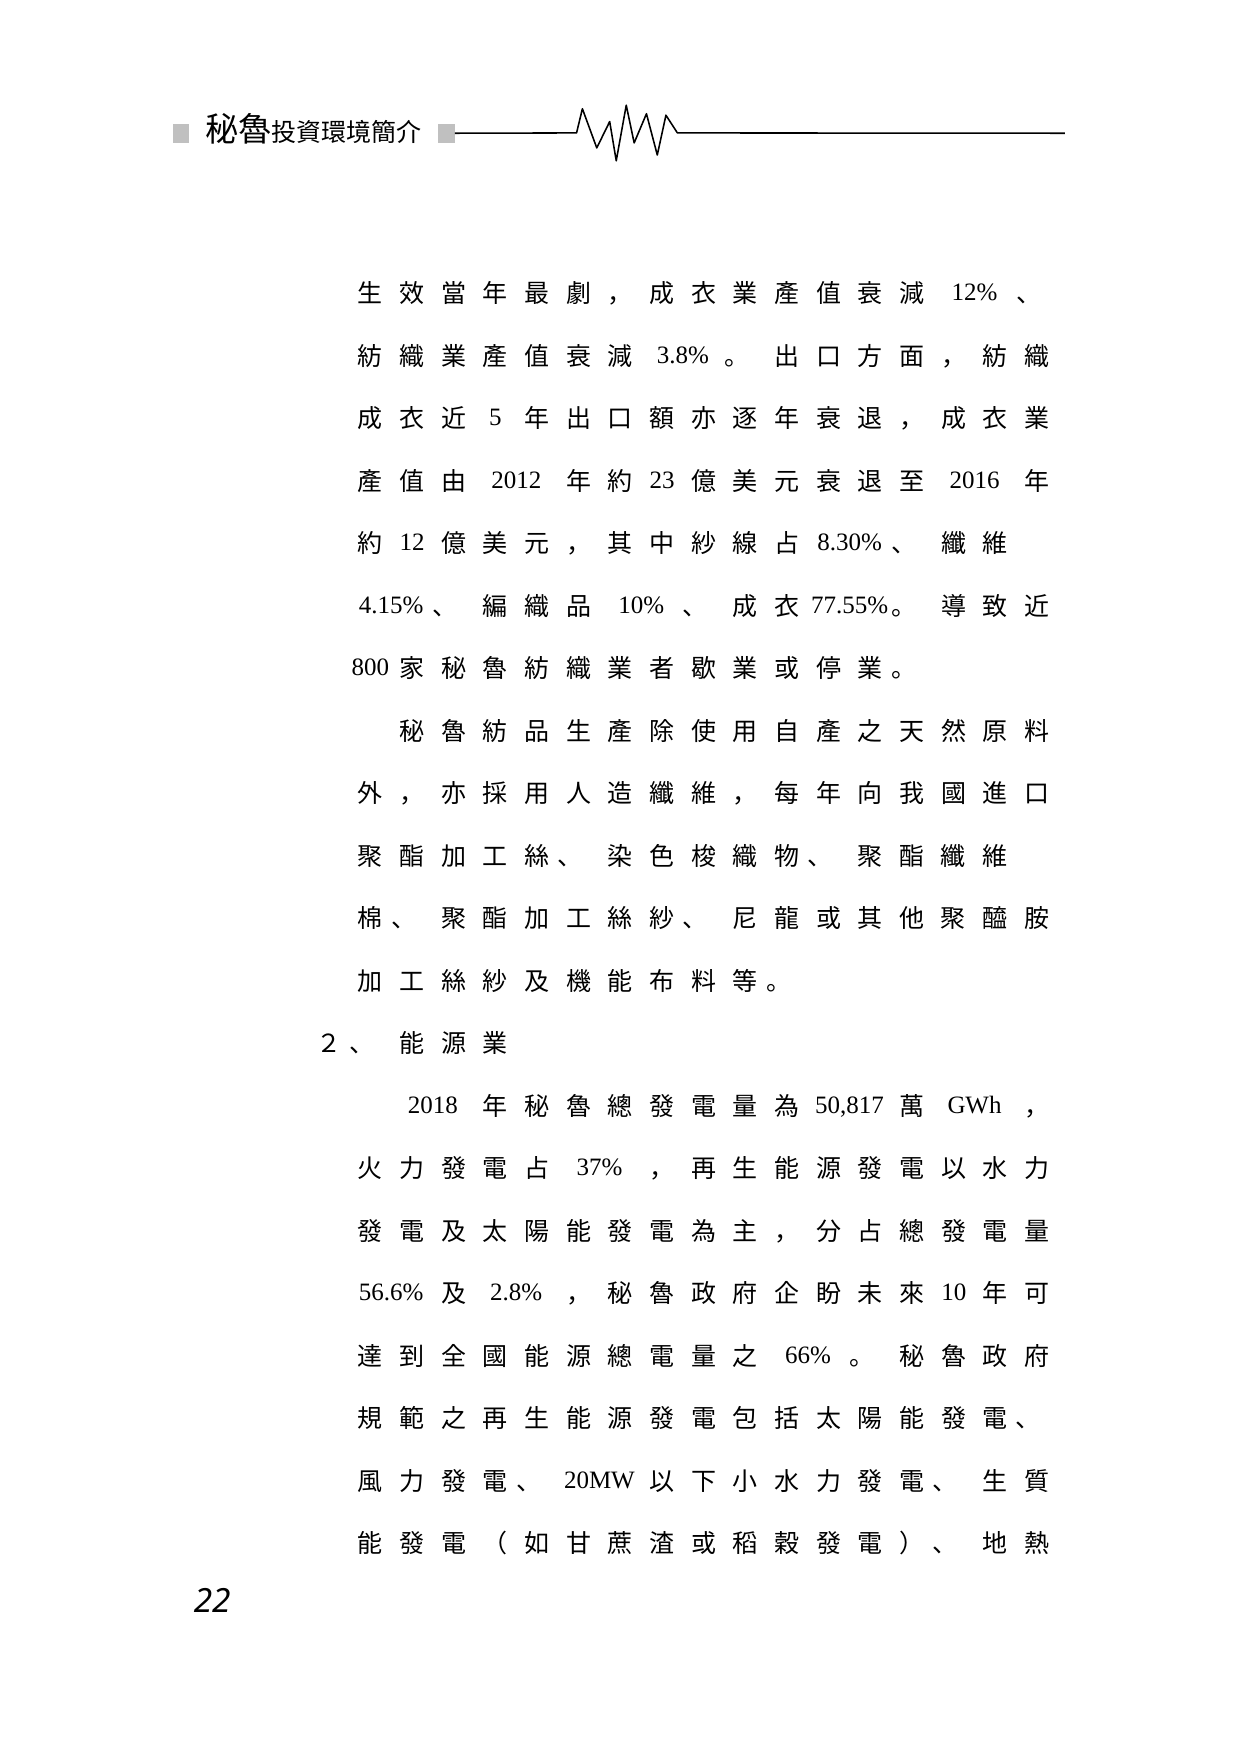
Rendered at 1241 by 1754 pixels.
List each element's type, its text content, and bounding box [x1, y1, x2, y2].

text 生效當年最劇，成衣業產值衰減12%、紡織業產值衰減3.8%。出口方面，紡織成衣近5年出口額亦逐年衰退，成衣業產值由2012年約23億美元衰退至2016年約12億美元，其中紗線占8.30%、纖維4.15%、編織品10%、成衣77.55%。導致近800家秘魯紡織業者歇業或停業。 [330, 250, 1058, 688]
text 秘魯紡品生產除使用自產之天然原料外，亦採用人造纖維，每年向我國進口聚酯加工絲、染色梭織物、聚酯纖維棉、聚酯加工絲紗、尼龍或其他聚醯胺加工絲紗及機能布料等。 [330, 688, 1058, 1000]
text ２、能源業 [281, 1000, 1058, 1063]
text 2018年秘魯總發電量為50,817萬GWh，火力發電占37%，再生能源發電以水力發電及太陽能發電為主，分占總發電量56.6%及2.8%，秘魯政府企盼未來10年可達到全國能源總電量之66%。秘魯政府規範之再生能源發電包括太陽能發電、風力發電、20MW以下小水力發電、生質能發電（如甘蔗渣或稻穀發電）、地熱 [330, 1063, 1058, 1563]
